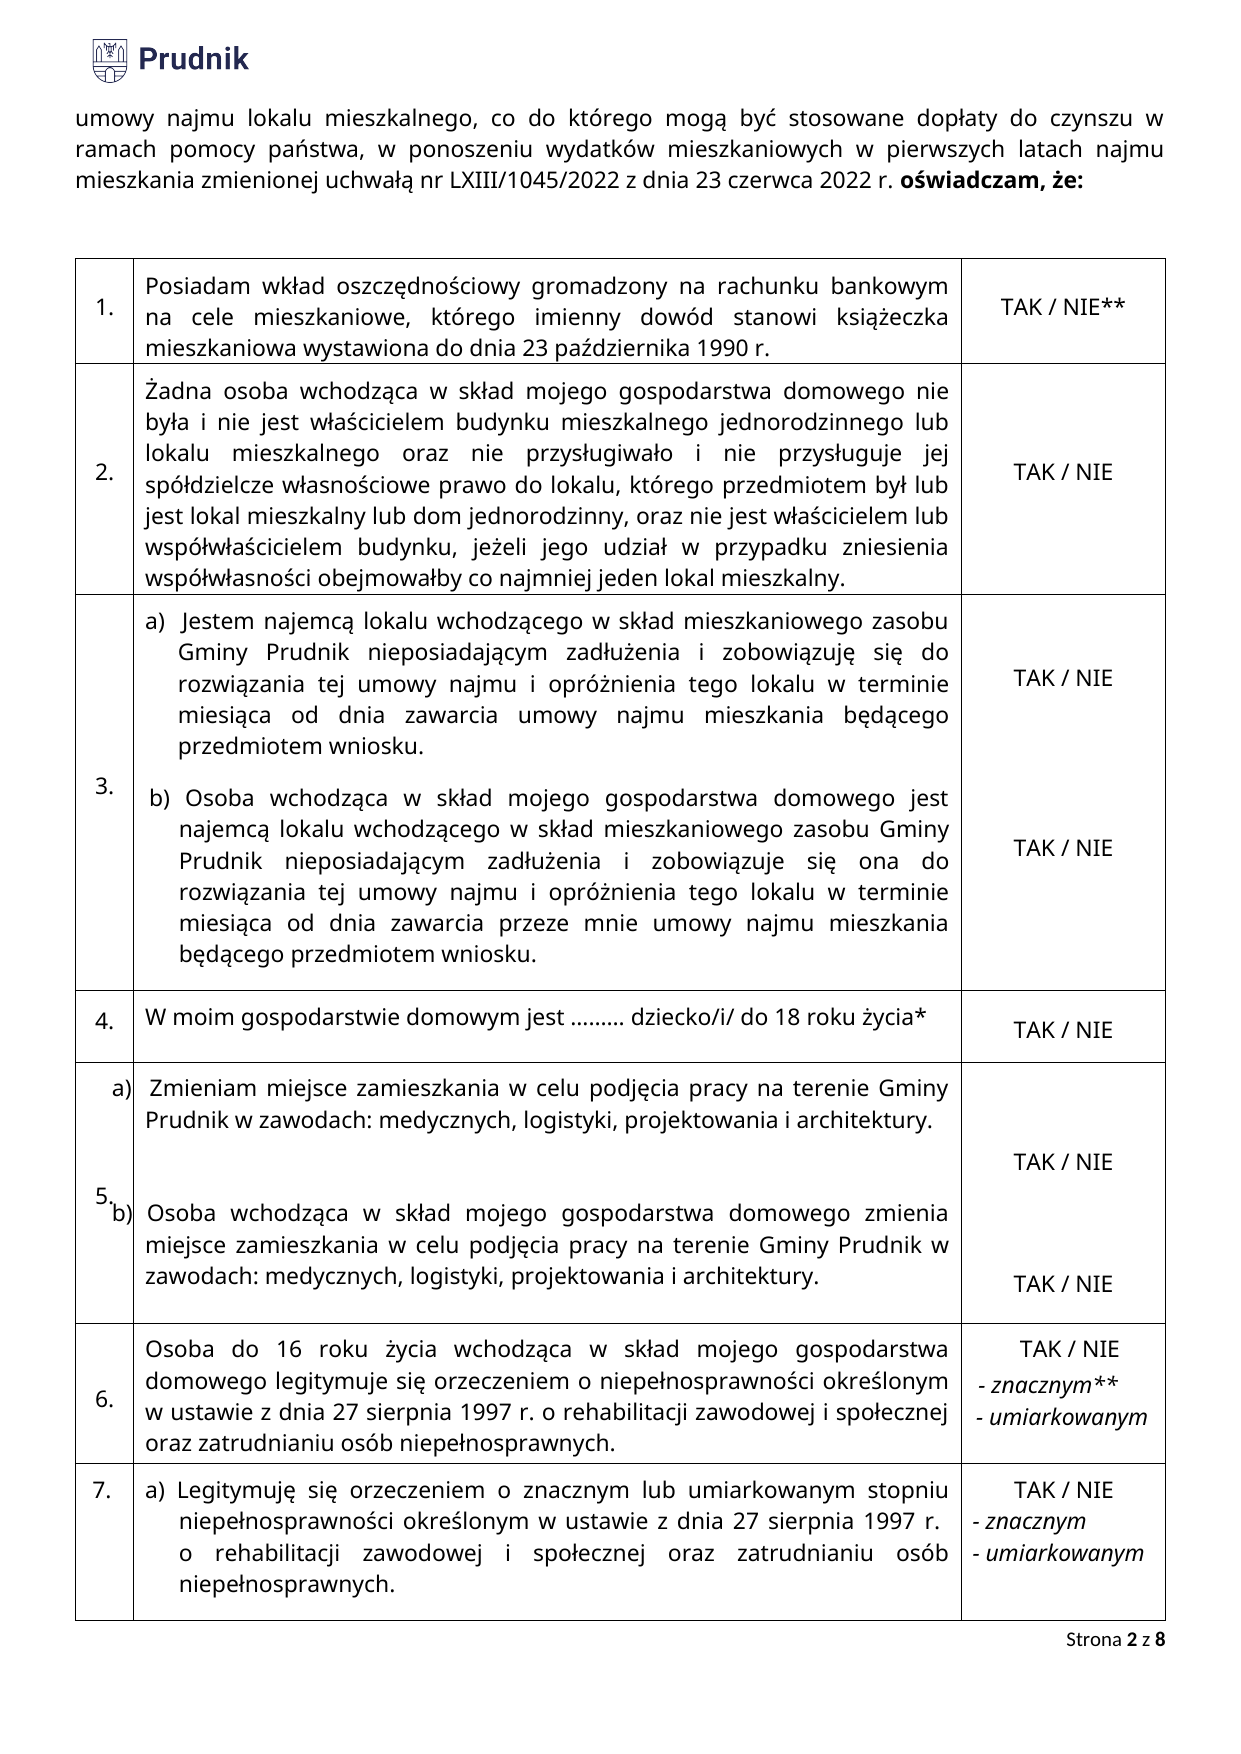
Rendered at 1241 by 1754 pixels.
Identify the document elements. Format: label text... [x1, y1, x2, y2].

table_cell TAK / NIE TAK / NIE [962, 595, 1165, 990]
table_cell TAK / NIE TAK / NIE [962, 1063, 1165, 1322]
table_cell a) Jestem najemcą lokalu wchodzącego w skład mieszkaniowego zasobu Gminy Prudnik nieposiadającym zadłużenia i zobowiązuję się do rozwiązania tej umowy najmu i opróżnienia tego lokalu w terminie miesiąca od dnia zawarcia umowy najmu mieszkania będącego przedmiotem wniosku. b) Osoba wchodząca w skład mojego gospodarstwa domowego jest najemcą lokalu wchodzącego w skład mieszkaniowego zasobu Gminy Prudnik nieposiadającym zadłużenia i zobowiązuje się ona do rozwiązania tej umowy najmu i opróżnienia tego lokalu w terminie miesiąca od dnia zawarcia przeze mnie umowy najmu mieszkania będącego przedmiotem wniosku. [134, 595, 961, 990]
table_cell 6. [76, 1324, 133, 1463]
table_header 1. [76, 259, 133, 363]
table_header TAK / NIE** [962, 259, 1165, 363]
table_cell 5. [76, 1063, 133, 1322]
table_cell 4. [76, 991, 133, 1061]
table_cell Osoba do 16 roku życia wchodząca w skład mojego gospodarstwa domowego legitymuje się orzeczeniem o niepełnosprawności określonym w ustawie z dnia 27 sierpnia 1997 r. o rehabilitacji zawodowej i społecznej oraz zatrudnianiu osób niepełnosprawnych. [134, 1324, 961, 1463]
table_cell W moim gospodarstwie domowym jest ……… dziecko/i/ do 18 roku życia* [134, 991, 961, 1061]
table_cell 3. [76, 595, 133, 990]
table_cell TAK / NIE - znacznym - umiarkowanym [962, 1464, 1165, 1620]
table_cell TAK / NIE [962, 364, 1165, 593]
table_header Posiadam wkład oszczędnościowy gromadzony na rachunku bankowym na cele mieszkaniowe, którego imienny dowód stanowi książeczka mieszkaniowa wystawiona do dnia 23 października 1990 r. [134, 259, 961, 363]
table_cell TAK / NIE [962, 991, 1165, 1061]
table_cell a) Zmieniam miejsce zamieszkania w celu podjęcia pracy na terenie Gminy Prudnik w zawodach: medycznych, logistyki, projektowania i architektury. b) Osoba wchodząca w skład mojego gospodarstwa domowego zmienia miejsce zamieszkania w celu podjęcia pracy na terenie Gminy Prudnik w zawodach: medycznych, logistyki, projektowania i architektury. [134, 1063, 961, 1322]
text umowy najmu lokalu mieszkalnego, co do którego mogą być stosowane dopłaty do czynszu w ramach pomocy państwa, w ponoszeniu wydatków mieszkaniowych w pierwszych latach najmu mieszkania zmienionej uchwałą nr LXIII/1045/2022 z dnia 23 czerwca 2022 r. oświadczam, że: [75, 102, 1165, 196]
table_cell Żadna osoba wchodząca w skład mojego gospodarstwa domowego nie była i nie jest właścicielem budynku mieszkalnego jednorodzinnego lub lokalu mieszkalnego oraz nie przysługiwało i nie przysługuje jej spółdzielcze własnościowe prawo do lokalu, którego przedmiotem był lub jest lokal mieszkalny lub dom jednorodzinny, oraz nie jest właścicielem lub współwłaścicielem budynku, jeżeli jego udział w przypadku zniesienia współwłasności obejmowałby co najmniej jeden lokal mieszkalny. [134, 364, 961, 593]
table_cell 7. [76, 1464, 133, 1620]
table_cell 2. [76, 364, 133, 593]
table_cell a) Legitymuję się orzeczeniem o znacznym lub umiarkowanym stopniu niepełnosprawności określonym w ustawie z dnia 27 sierpnia 1997 r. o rehabilitacji zawodowej i społecznej oraz zatrudnianiu osób niepełnosprawnych. [134, 1464, 961, 1620]
table_cell TAK / NIE - znacznym** - umiarkowanym [962, 1324, 1165, 1463]
